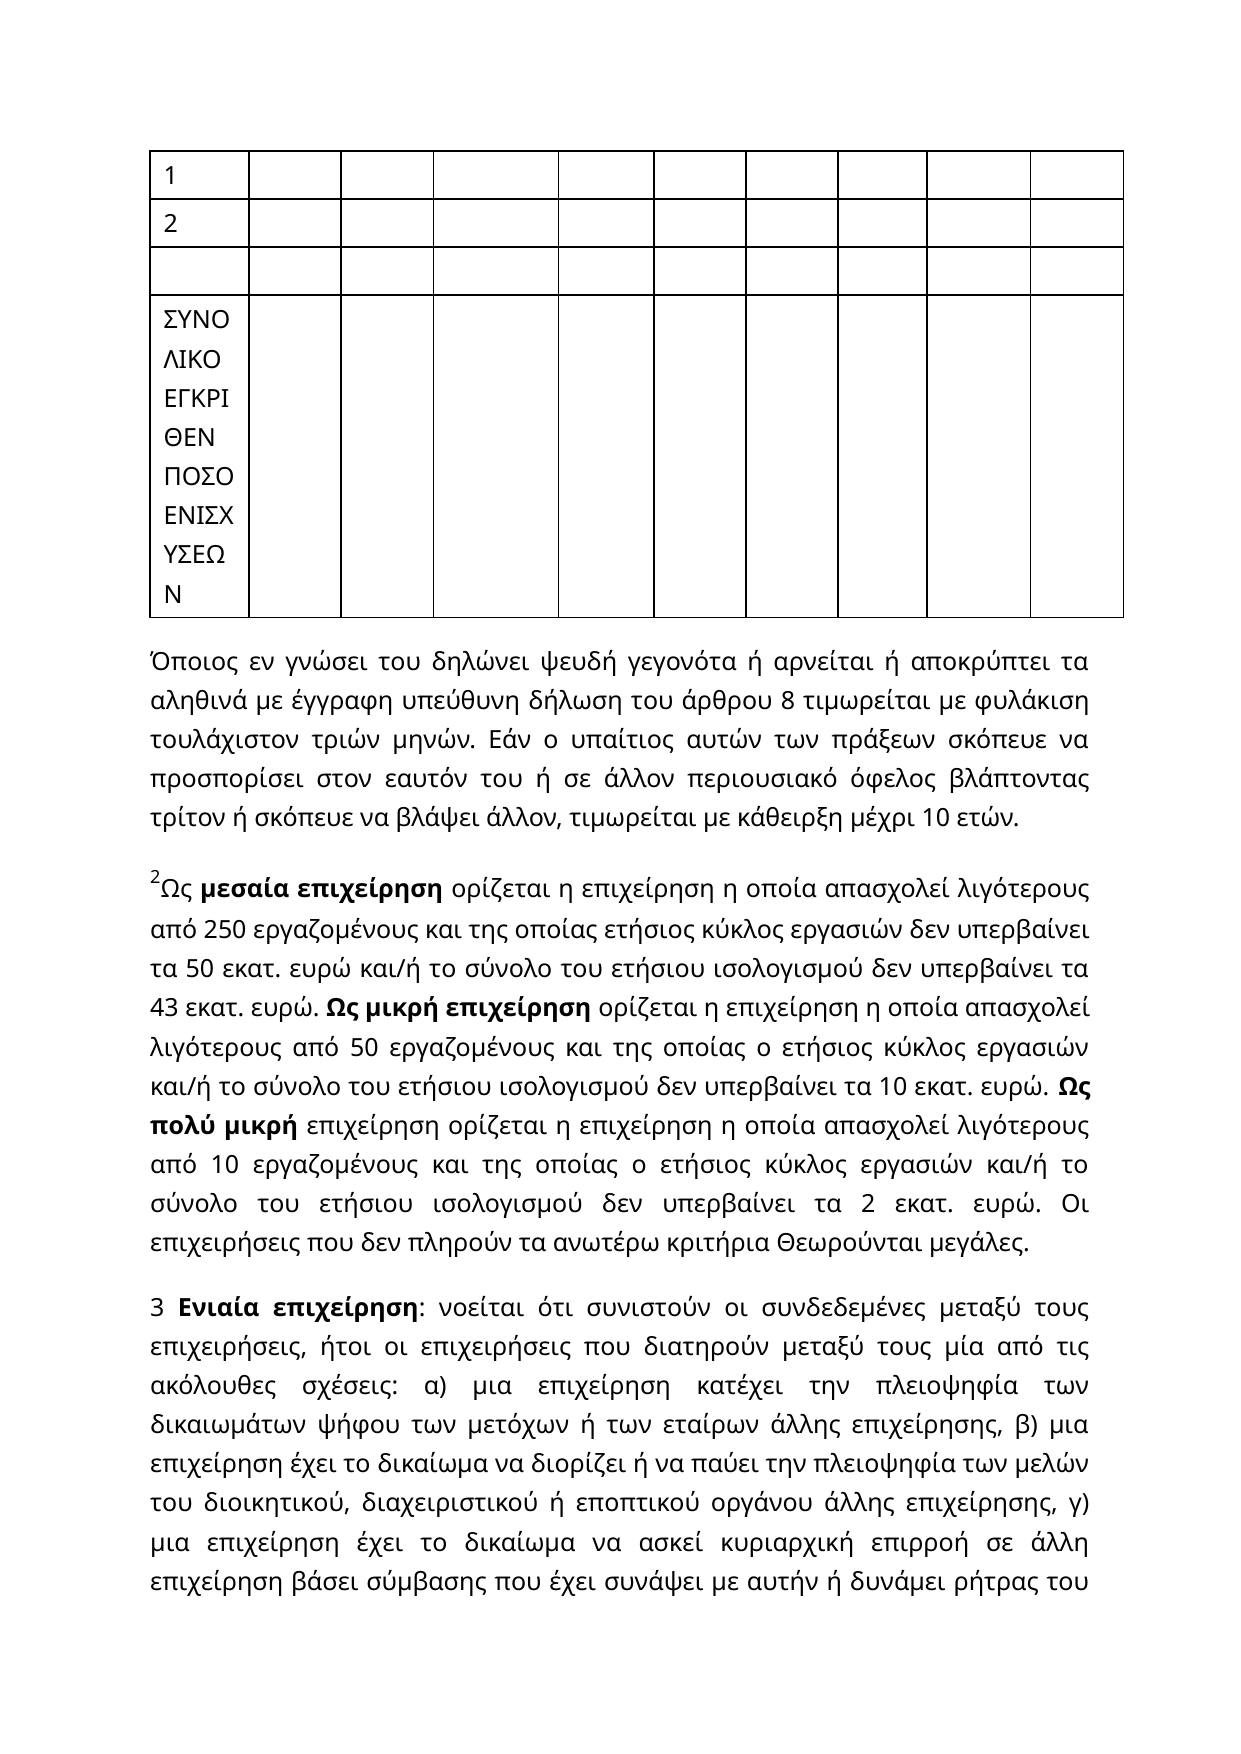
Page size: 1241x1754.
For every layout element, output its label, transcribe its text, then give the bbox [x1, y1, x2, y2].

table_cell [1031, 200, 1123, 246]
table_cell [250, 296, 340, 617]
table_cell [342, 248, 433, 294]
table_cell [839, 248, 926, 294]
table_cell [747, 200, 837, 246]
table_cell 2 [151, 200, 248, 246]
table_cell [1031, 152, 1123, 198]
table_cell [559, 200, 653, 246]
table_cell [928, 200, 1030, 246]
table_cell ΣΥΝΟΛΙΚΟ ΕΓΚΡΙΘΕΝ ΠΟΣΟ ΕΝΙΣΧΥΣΕΩΝ [151, 296, 248, 617]
table_cell [839, 152, 926, 198]
table_cell [250, 152, 340, 198]
table_cell [839, 296, 926, 617]
table_cell [747, 152, 837, 198]
table_cell [928, 248, 1030, 294]
table_cell [434, 248, 558, 294]
table_cell [434, 152, 558, 198]
table_cell [655, 200, 745, 246]
table_cell [655, 248, 745, 294]
table_cell [1031, 248, 1123, 294]
table_cell [342, 200, 433, 246]
table_cell 1 [151, 152, 248, 198]
table_cell [250, 200, 340, 246]
table_cell [839, 200, 926, 246]
table_cell [250, 248, 340, 294]
table_cell [1031, 296, 1123, 617]
text 2Ως μεσαία επιχείρηση ορίζεται η επιχείρηση η οποία απασχολεί λιγότερους από 250 εργαζομένους και της οποίας ετήσιος κύκλος εργασιών δεν υπερβαίνει τα 50 εκατ. ευρώ και/ή το σύνολο του ετήσιου ισολογισμού δεν υπερβαίνει τα 43 εκατ. ευρώ. Ως μικρή επιχείρηση ορίζεται η επιχείρηση η οποία απασχολεί λιγότερους από 50 εργαζομένους και της οποίας ο ετήσιος κύκλος εργασιών και/ή το σύνολο του ετήσιου ισολογισμού δεν υπερβαίνει τα 10 εκατ. ευρώ. Ως πολύ μικρή επιχείρηση ορίζεται η επιχείρηση η οποία απασχολεί λιγότερους από 10 εργαζομένους και της οποίας ο ετήσιος κύκλος εργασιών και/ή το σύνολο του ετήσιου ισολογισμού δεν υπερβαίνει τα 2 εκατ. ευρώ. Οι επιχειρήσεις που δεν πληρούν τα ανωτέρω κριτήρια Θεωρούνται μεγάλες. [150, 864, 1090, 1259]
table_cell [559, 152, 653, 198]
table_cell [342, 152, 433, 198]
table_cell [747, 248, 837, 294]
table_cell [928, 296, 1030, 617]
table_cell [747, 296, 837, 617]
table_cell [655, 296, 745, 617]
table_cell [151, 248, 248, 294]
table_cell [655, 152, 745, 198]
table_cell [928, 152, 1030, 198]
table_cell [434, 200, 558, 246]
table_cell [559, 248, 653, 294]
table_cell [342, 296, 433, 617]
table_cell [559, 296, 653, 617]
text 3 Ενιαία επιχείρηση: νοείται ότι συνιστούν οι συνδεδεμένες μεταξύ τους επιχειρήσεις, ήτοι οι επιχειρήσεις που διατηρούν μεταξύ τους μία από τις ακόλουθες σχέσεις: α) μια επιχείρηση κατέχει την πλειοψηφία των δικαιωμάτων ψήφου των μετόχων ή των εταίρων άλλης επιχείρησης, β) μια επιχείρηση έχει το δικαίωμα να διορίζει ή να παύει την πλειοψηφία των μελών του διοικητικού, διαχειριστικού ή εποπτικού οργάνου άλλης επιχείρησης, γ) μια επιχείρηση έχει το δικαίωμα να ασκεί κυριαρχική επιρροή σε άλλη επιχείρηση βάσει σύμβασης που έχει συνάψει με αυτήν ή δυνάμει ρήτρας του [150, 1289, 1090, 1597]
text Όποιος εν γνώσει του δηλώνει ψευδή γεγονότα ή αρνείται ή αποκρύπτει τα αληθινά με έγγραφη υπεύθυνη δήλωση του άρθρου 8 τιμωρείται με φυλάκιση τουλάχιστον τριών μηνών. Εάν ο υπαίτιος αυτών των πράξεων σκόπευε να προσπορίσει στον εαυτόν του ή σε άλλον περιουσιακό όφελος βλάπτοντας τρίτον ή σκόπευε να βλάψει άλλον, τιμωρείται με κάθειρξη μέχρι 10 ετών. [150, 643, 1090, 834]
table_cell [434, 296, 558, 617]
